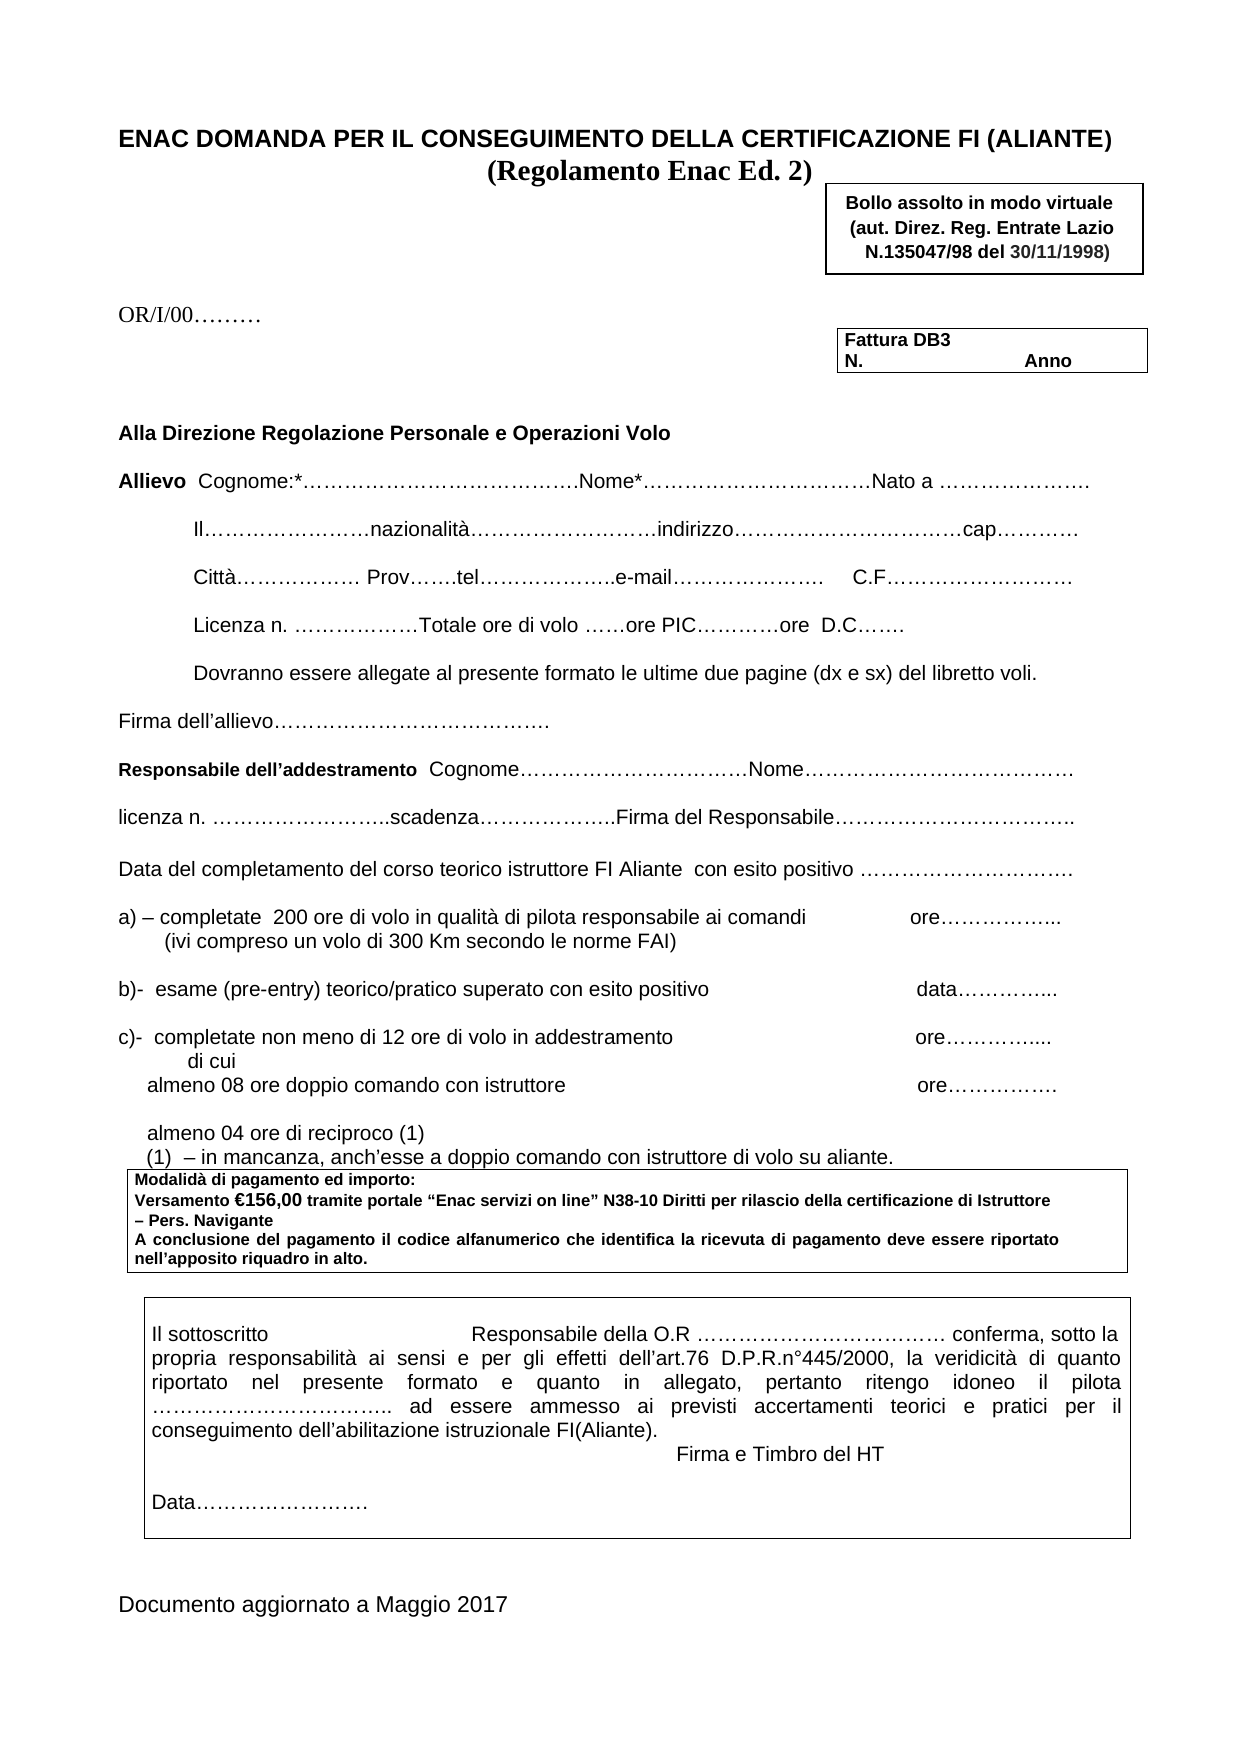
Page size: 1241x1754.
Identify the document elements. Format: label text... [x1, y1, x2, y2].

text N.135047/98 del 30/11/1998) [842, 241, 1127, 263]
text [827, 184, 1142, 273]
text di cui [118, 1049, 1181, 1073]
list – in mancanza, anch’esse a doppio comando con istruttore di volo su aliante. [146, 1145, 1181, 1169]
text Il……………………nazionalità………………………indirizzo……………………………cap………… [118, 517, 1181, 541]
text Città……………… Prov…….tel………………..e-mail…………………. C.F……………………… [118, 565, 1181, 589]
text (Regolamento Enac Ed. 2) [118, 153, 1181, 186]
table_header Il sottoscritto Responsabile della O.R ……………………………… conferma, sotto la propria responsabilità ai sensi e per gli effetti dell’art.76 D.P.R.n°445/2000, la veridicità di quanto riportato nel presente formato e quanto in allegato, pertanto ritengo idoneo il pilota …………………………….. ad essere ammesso ai previsti accertamenti teorici e pratici per il conseguimento dell’abilitazione istruzionale FI(Aliante). Firma e Timbro del HT Data……………………. [145, 1298, 1130, 1538]
text Licenza n. ………………Totale ore di volo ……ore PIC…………ore D.C……. [118, 613, 1181, 637]
subtitle licenza n. ……………………..scadenza………………..Firma del Responsabile…………………………….. [118, 804, 1181, 828]
subtitle Alla Direzione Regolazione Personale e Operazioni Volo [118, 421, 1181, 445]
text almeno 08 ore doppio comando con istruttore ore……………. [118, 1073, 1181, 1097]
text (ivi compreso un volo di 300 Km secondo le norme FAI) [118, 929, 1181, 953]
text Bollo assolto in modo virtuale [842, 192, 1127, 213]
text b)- esame (pre-entry) teorico/pratico superato con esito positivo data…………... [118, 977, 1181, 1001]
text c)- completate non meno di 12 ore di volo in addestramento ore………….... [118, 1025, 1181, 1049]
subtitle Responsabile dell’addestramento Cognome……………………………Nome………………………………… [118, 757, 1181, 781]
table_header Fattura DB3 N. Anno [838, 329, 1147, 372]
text Allievo Cognome:*………………………………….Nome*……………………………Nato a …………………. [118, 469, 1181, 493]
text ENAC DOMANDA PER IL CONSEGUIMENTO DELLA CERTIFICAZIONE FI (ALIANTE) [118, 124, 1181, 153]
text Dovranno essere allegate al presente formato le ultime due pagine (dx e sx) del libretto voli. [118, 661, 1181, 685]
text Firma dell’allievo…………………………………. [118, 709, 1181, 733]
text almeno 04 ore di reciproco (1) [118, 1121, 1181, 1145]
table_header Modalidà di pagamento ed importo: Versamento €156,00 tramite portale “Enac servizi on line” N38-10 Diritti per rilascio della certificazione di Istruttore – Pers. Navigante A conclusione del pagamento il codice alfanumerico che identifica la ricevuta di pagamento deve essere riportato nell’apposito riquadro in alto. [128, 1170, 1127, 1272]
text (aut. Direz. Reg. Entrate Lazio [842, 217, 1127, 238]
text OR/I/00……… [118, 301, 1181, 328]
text Data del completamento del corso teorico istruttore FI Aliante con esito positivo …………………………. [118, 857, 1181, 881]
text a) – completate 200 ore di volo in qualità di pilota responsabile ai comandi ore……………... [118, 905, 1181, 929]
text Documento aggiornato a Maggio 2017 [118, 1591, 1181, 1618]
